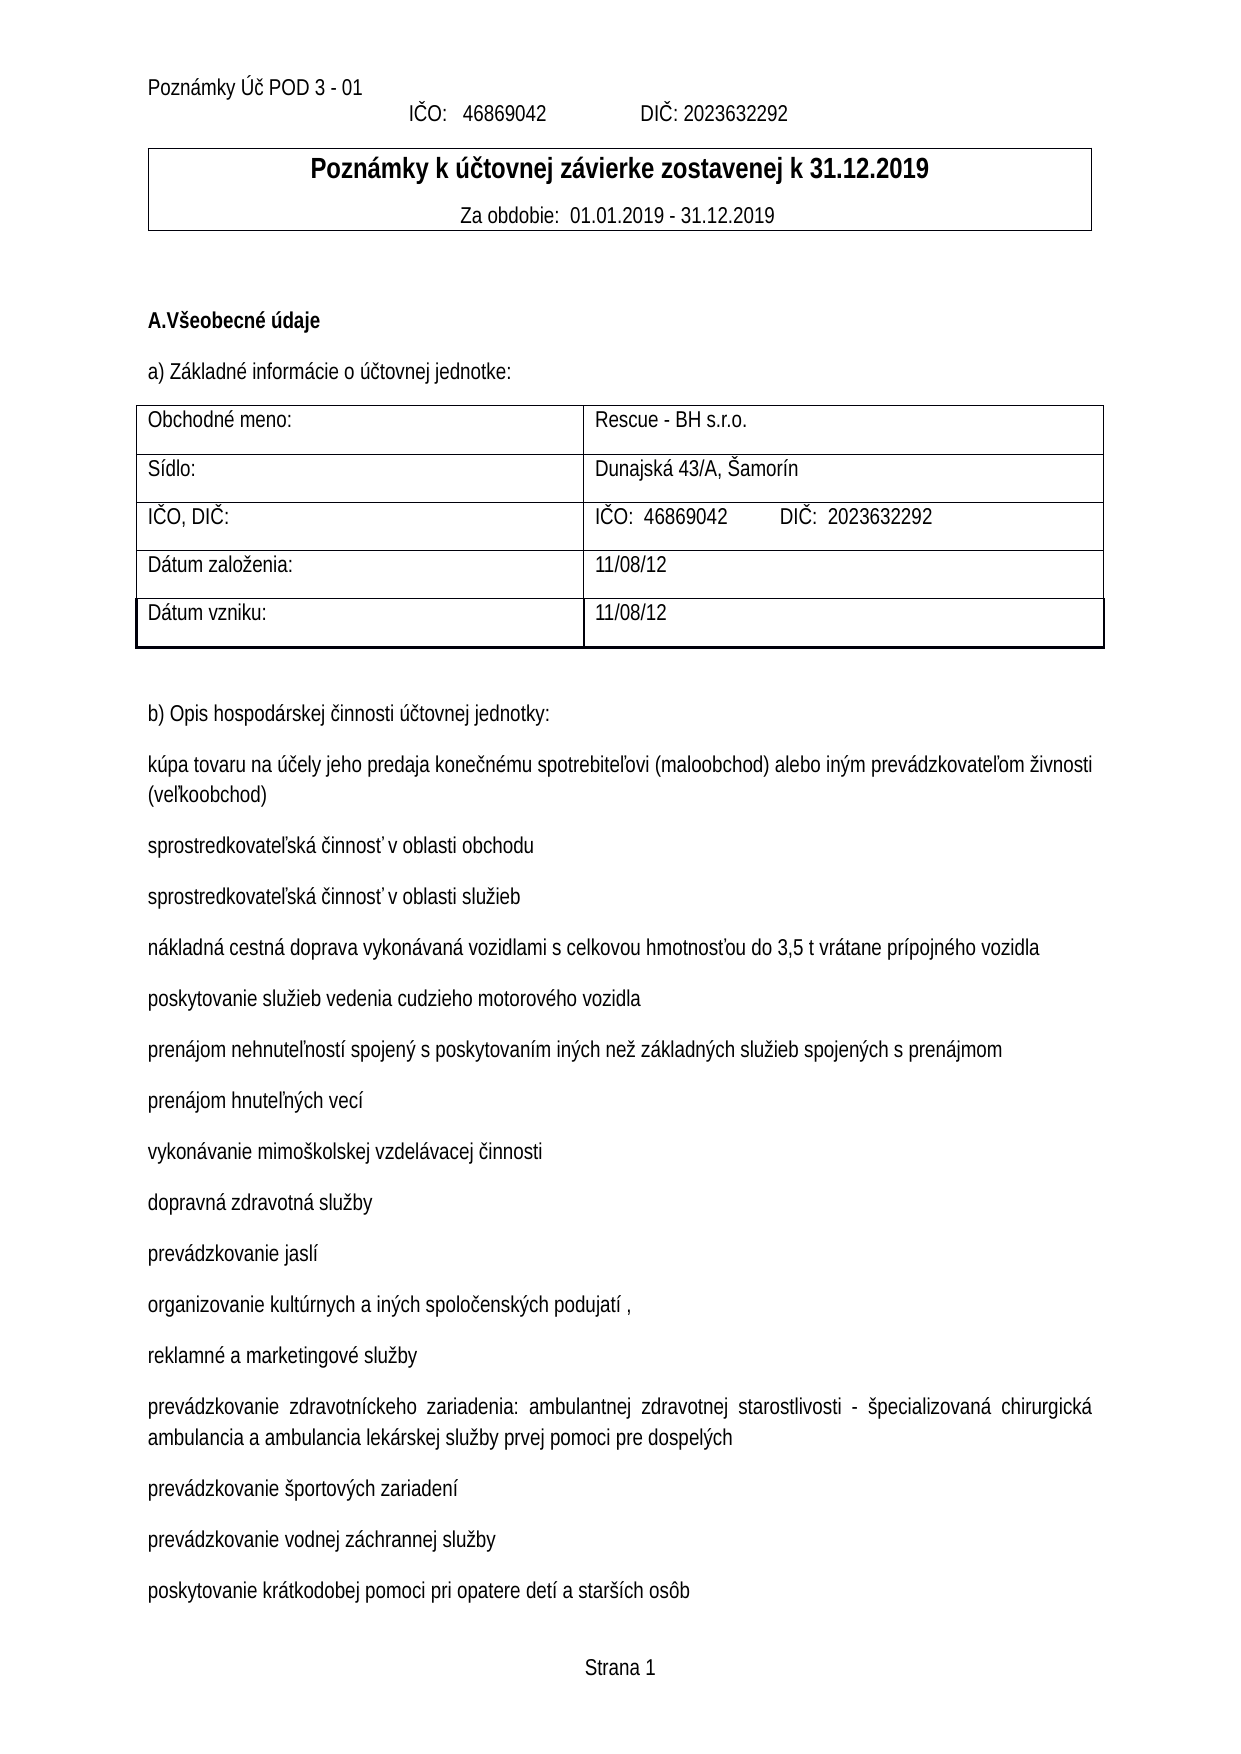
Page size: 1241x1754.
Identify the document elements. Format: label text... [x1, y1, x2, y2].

text dopravná zdravotná služby [148, 1189, 1092, 1215]
table_cell Dátum založenia: [137, 551, 583, 598]
text Za obdobie: 01.01.2019 - 31.12.2019 [149, 199, 1091, 230]
text kúpa tovaru na účely jeho predaja konečnému spotrebiteľovi (maloobchod) alebo iným prevádzkovateľom živnosti (veľkoobchod) [148, 751, 1092, 807]
text prevádzkovanie vodnej záchrannej služby [148, 1526, 1092, 1552]
text prevádzkovanie zdravotníckeho zariadenia: ambulantnej zdravotnej starostlivosti - špecializovaná chirurgická ambulancia a ambulancia lekárskej služby prvej pomoci pre dospelých [148, 1393, 1092, 1450]
table_cell Obchodné meno: [137, 406, 583, 453]
text poskytovanie služieb vedenia cudzieho motorového vozidla [148, 985, 1092, 1011]
text prenájom hnuteľných vecí [148, 1087, 1092, 1113]
text Poznámky k účtovnej závierke zostavenej k 31.12.2019 [149, 149, 1091, 184]
table_cell IČO: 46869042 DIČ: 2023632292 [584, 503, 1103, 550]
table_cell 08.11.12 [585, 599, 1103, 646]
text nákladná cestná doprava vykonávaná vozidlami s celkovou hmotnosťou do 3,5 t vrátane prípojného vozidla [148, 934, 1092, 960]
text prevádzkovanie jaslí [148, 1240, 1092, 1266]
text sprostredkovateľská činnosť v oblasti obchodu [148, 832, 1092, 858]
table_header a) Základné informácie o účtovnej jednotke: [136, 358, 1104, 405]
text poskytovanie krátkodobej pomoci pri opatere detí a starších osôb [148, 1577, 1092, 1603]
text prevádzkovanie športových zariadení [148, 1474, 1092, 1501]
text vykonávanie mimoškolskej vzdelávacej činnosti [148, 1138, 1092, 1164]
table_cell Sídlo: [137, 455, 583, 502]
text b) Opis hospodárskej činnosti účtovnej jednotky: [148, 699, 1092, 726]
table_cell 08.11.12 [584, 551, 1103, 598]
table_cell Dunajská 43/A, Šamorín [584, 455, 1103, 502]
text organizovanie kultúrnych a iných spoločenských podujatí , [148, 1291, 1092, 1317]
table_cell Dátum vzniku: [138, 599, 583, 646]
text reklamné a marketingové služby [148, 1342, 1092, 1368]
text prenájom nehnuteľností spojený s poskytovaním iných než základných služieb spojených s prenájmom [148, 1036, 1092, 1062]
table_cell IČO, DIČ: [137, 503, 583, 550]
table_cell Rescue - BH s.r.o. [584, 406, 1103, 453]
text sprostredkovateľská činnosť v oblasti služieb [148, 883, 1092, 909]
text A.Všeobecné údaje [148, 307, 1092, 333]
